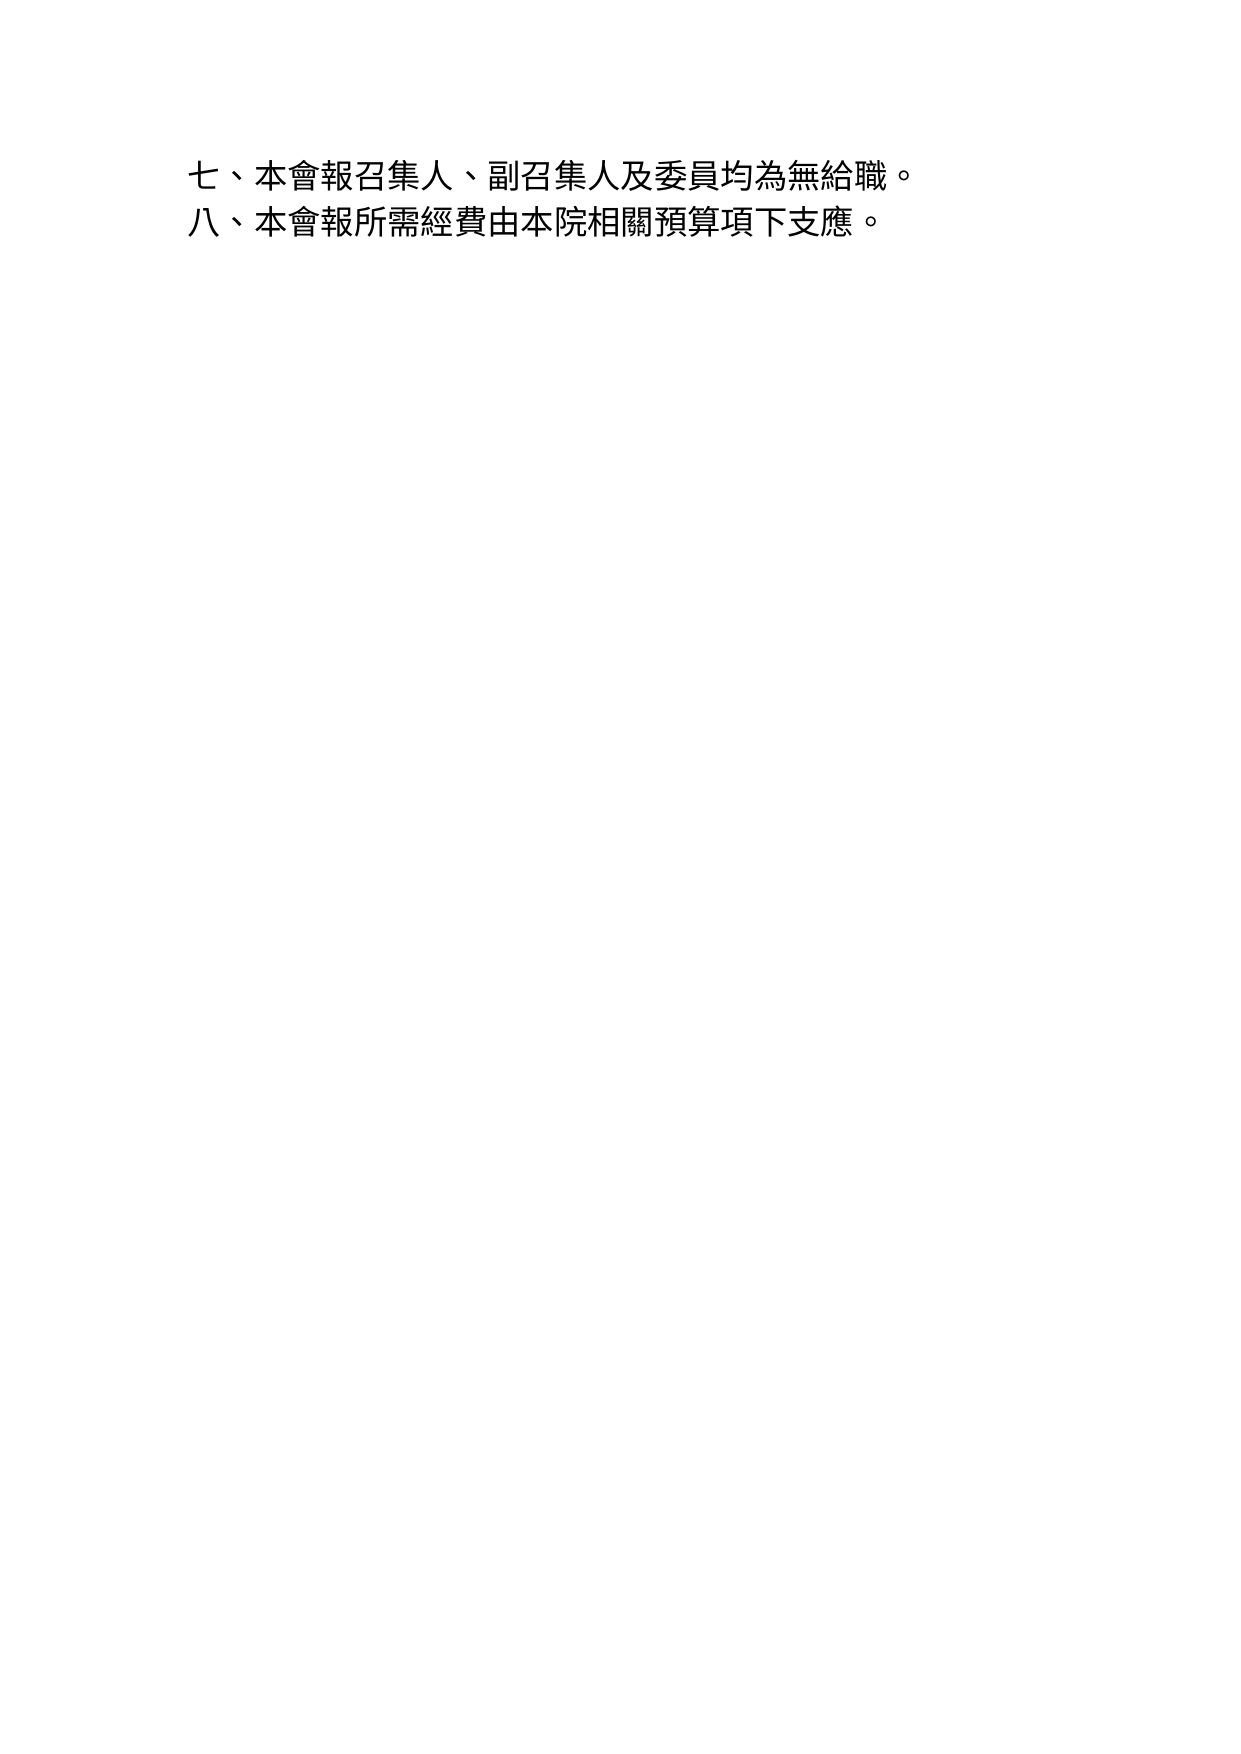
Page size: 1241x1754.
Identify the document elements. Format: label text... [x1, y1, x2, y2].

text 八、本會報所需經費由本院相關預算項下支應。 [187, 197, 1053, 243]
text 七、本會報召集人、副召集人及委員均為無給職。 [187, 152, 1053, 197]
